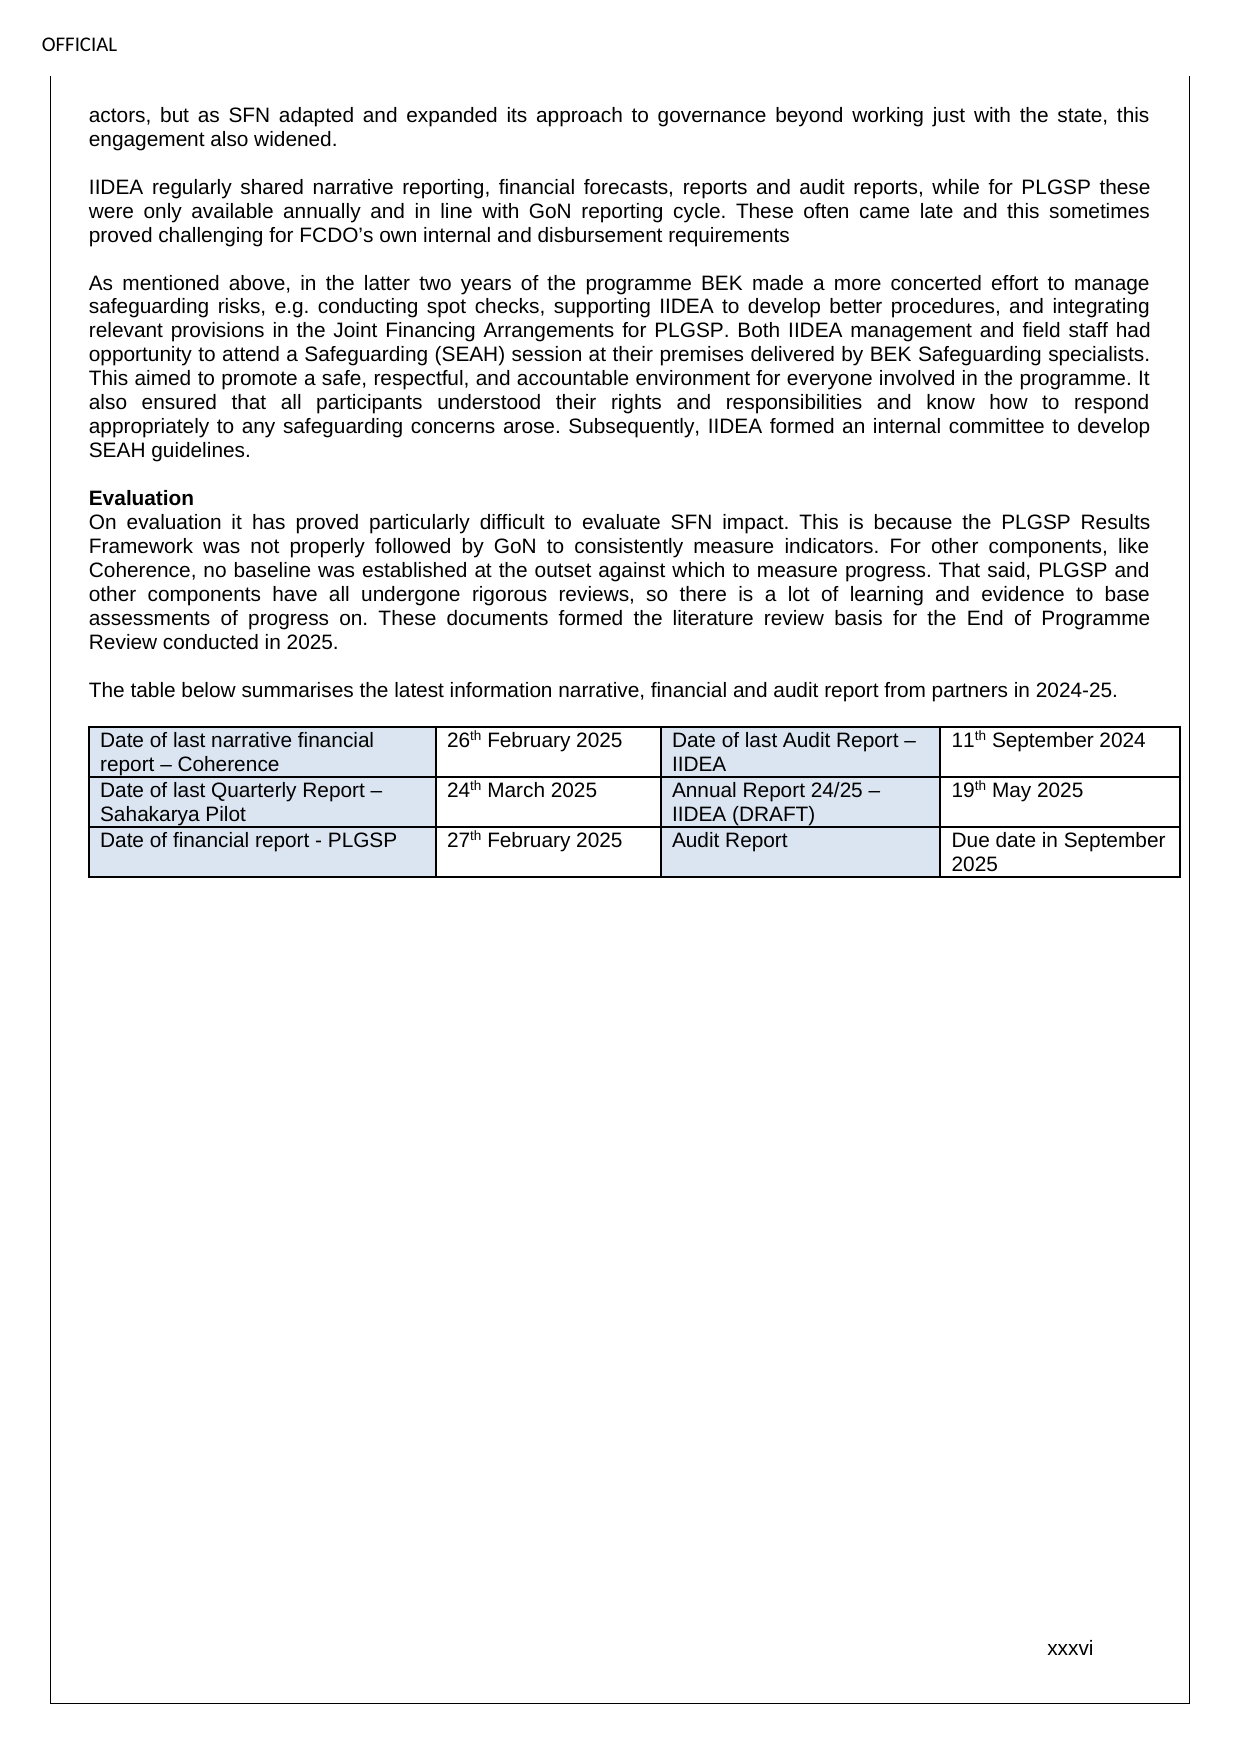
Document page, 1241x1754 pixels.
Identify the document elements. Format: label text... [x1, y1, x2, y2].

text As mentioned above, in the latter two years of the programme BEK made a more concerted effort to manage safeguarding risks, e.g. conducting spot checks, supporting IIDEA to develop better procedures, and integrating relevant provisions in the Joint Financing Arrangements for PLGSP. Both IIDEA management and field staff had opportunity to attend a Safeguarding (SEAH) session at their premises delivered by BEK Safeguarding specialists. This aimed to promote a safe, respectful, and accountable environment for everyone involved in the programme. It also ensured that all participants understood their rights and responsibilities and know how to respond appropriately to any safeguarding concerns arose. Subsequently, IIDEA formed an internal committee to develop SEAH guidelines. [89, 270, 1152, 462]
text IIDEA regularly shared narrative reporting, financial forecasts, reports and audit reports, while for PLGSP these were only available annually and in line with GoN reporting cycle. These often came late and this sometimes proved challenging for FCDO’s own internal and disbursement requirements [89, 174, 1152, 246]
table_header Date of last narrative financial report – Coherence [90, 728, 435, 776]
text The table below summarises the latest information narrative, financial and audit report from partners in 2024-25. [89, 678, 1152, 702]
text actors, but as SFN adapted and expanded its approach to governance beyond working just with the state, this engagement also widened. [89, 103, 1152, 151]
text On evaluation it has proved particularly difficult to evaluate SFN impact. This is because the PLGSP Results Framework was not properly followed by GoN to consistently measure indicators. For other components, like Coherence, no baseline was established at the outset against which to measure progress. That said, PLGSP and other components have all undergone rigorous reviews, so there is a lot of learning and evidence to base assessments of progress on. These documents formed the literature review basis for the End of Programme Review conducted in 2025. [89, 510, 1152, 654]
table_header 26th February 2025 [437, 728, 660, 776]
table_cell 24th March 2025 [437, 778, 660, 826]
table_header Date of last Audit Report – IIDEA [662, 728, 939, 776]
table_cell 19th May 2025 [941, 778, 1179, 826]
table_cell Due date in September 2025 [941, 828, 1179, 876]
table_cell 27th February 2025 [437, 828, 660, 876]
text Evaluation [89, 486, 1152, 510]
table_cell Audit Report [662, 828, 939, 876]
table_cell Date of financial report - PLGSP [90, 828, 435, 876]
table_cell Date of last Quarterly Report – Sahakarya Pilot [90, 778, 435, 826]
table_cell Annual Report 24/25 – IIDEA (DRAFT) [662, 778, 939, 826]
table_header 11th September 2024 [941, 728, 1179, 776]
